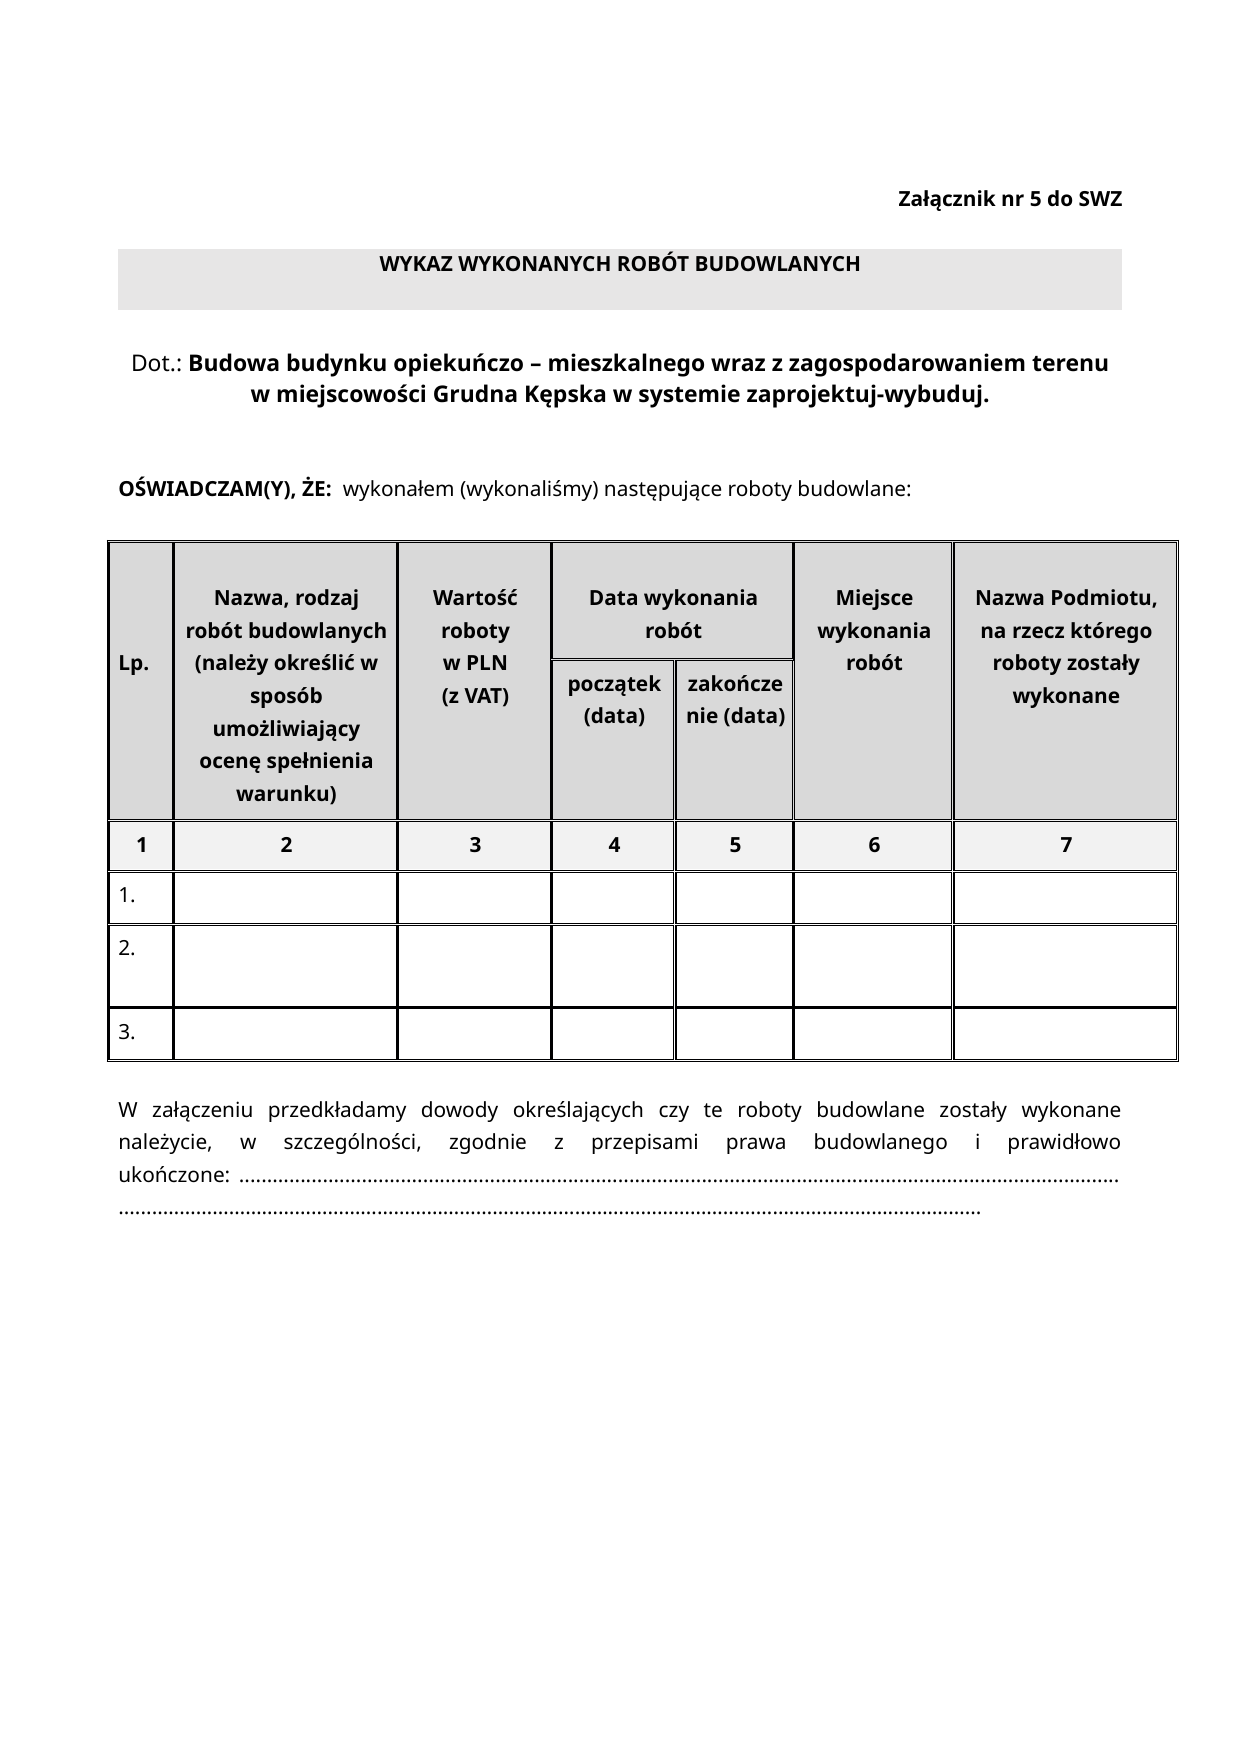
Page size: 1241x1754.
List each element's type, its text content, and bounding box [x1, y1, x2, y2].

table_cell [677, 873, 792, 922]
table_cell [399, 926, 550, 1006]
table_cell [795, 873, 951, 922]
table_cell 2 [175, 822, 396, 869]
table_cell początek (data) [553, 661, 673, 819]
table_cell 7 [955, 822, 1176, 869]
table_header Miejsce wykonania robót [795, 543, 951, 819]
table_cell [175, 926, 396, 1006]
table_cell 5 [677, 822, 792, 869]
table_cell [955, 926, 1176, 1006]
table_header Wartość roboty w PLN (z VAT) [399, 543, 550, 819]
text Załącznik nr 5 do SWZ [118, 184, 1122, 212]
text Dot.: Budowa budynku opiekuńczo – mieszkalnego wraz z zagospodarowaniem terenu w miejscowości Grudna Kępska w systemie zaprojektuj-wybuduj. [118, 347, 1122, 409]
table_cell [175, 873, 396, 922]
table_cell 2. [110, 926, 172, 1006]
table_cell [399, 1009, 550, 1059]
table_cell [795, 926, 951, 1006]
table_cell 3. [110, 1009, 172, 1059]
table_header Lp. [110, 543, 172, 819]
table_header Nazwa, rodzaj robót budowlanych (należy określić w sposób umożliwiający ocenę spełnienia warunku) [175, 543, 396, 819]
table_cell [399, 873, 550, 922]
table_cell [955, 873, 1176, 922]
text W załączeniu przedkładamy dowody określających czy te roboty budowlane zostały wykonane należycie, w szczególności, zgodnie z przepisami prawa budowlanego i prawidłowo ukończone: ......................................................................................................................................................................……………………………………………………………………………………………………………………..…………... [118, 1095, 1122, 1221]
table_cell [553, 873, 673, 922]
table_cell 1. [110, 873, 172, 922]
table_cell [795, 1009, 951, 1059]
table_cell [175, 1009, 396, 1059]
table_cell 1 [110, 822, 172, 869]
table_cell [677, 926, 792, 1006]
table_cell 4 [553, 822, 673, 869]
table_header Nazwa Podmiotu, na rzecz którego roboty zostały wykonane [955, 543, 1176, 819]
text WYKAZ WYKONANYCH ROBÓT BUDOWLANYCH [118, 249, 1122, 277]
table_cell [553, 1009, 673, 1059]
table_cell 3 [399, 822, 550, 869]
table_header Data wykonania robót [553, 543, 792, 658]
text OŚWIADCZAM(Y), ŻE: wykonałem (wykonaliśmy) następujące roboty budowlane: [118, 474, 1122, 503]
table_cell zakończenie (data) [677, 661, 792, 819]
table_cell 6 [795, 822, 951, 869]
table_cell [955, 1009, 1176, 1059]
table_cell [677, 1009, 792, 1059]
table_cell [553, 926, 673, 1006]
